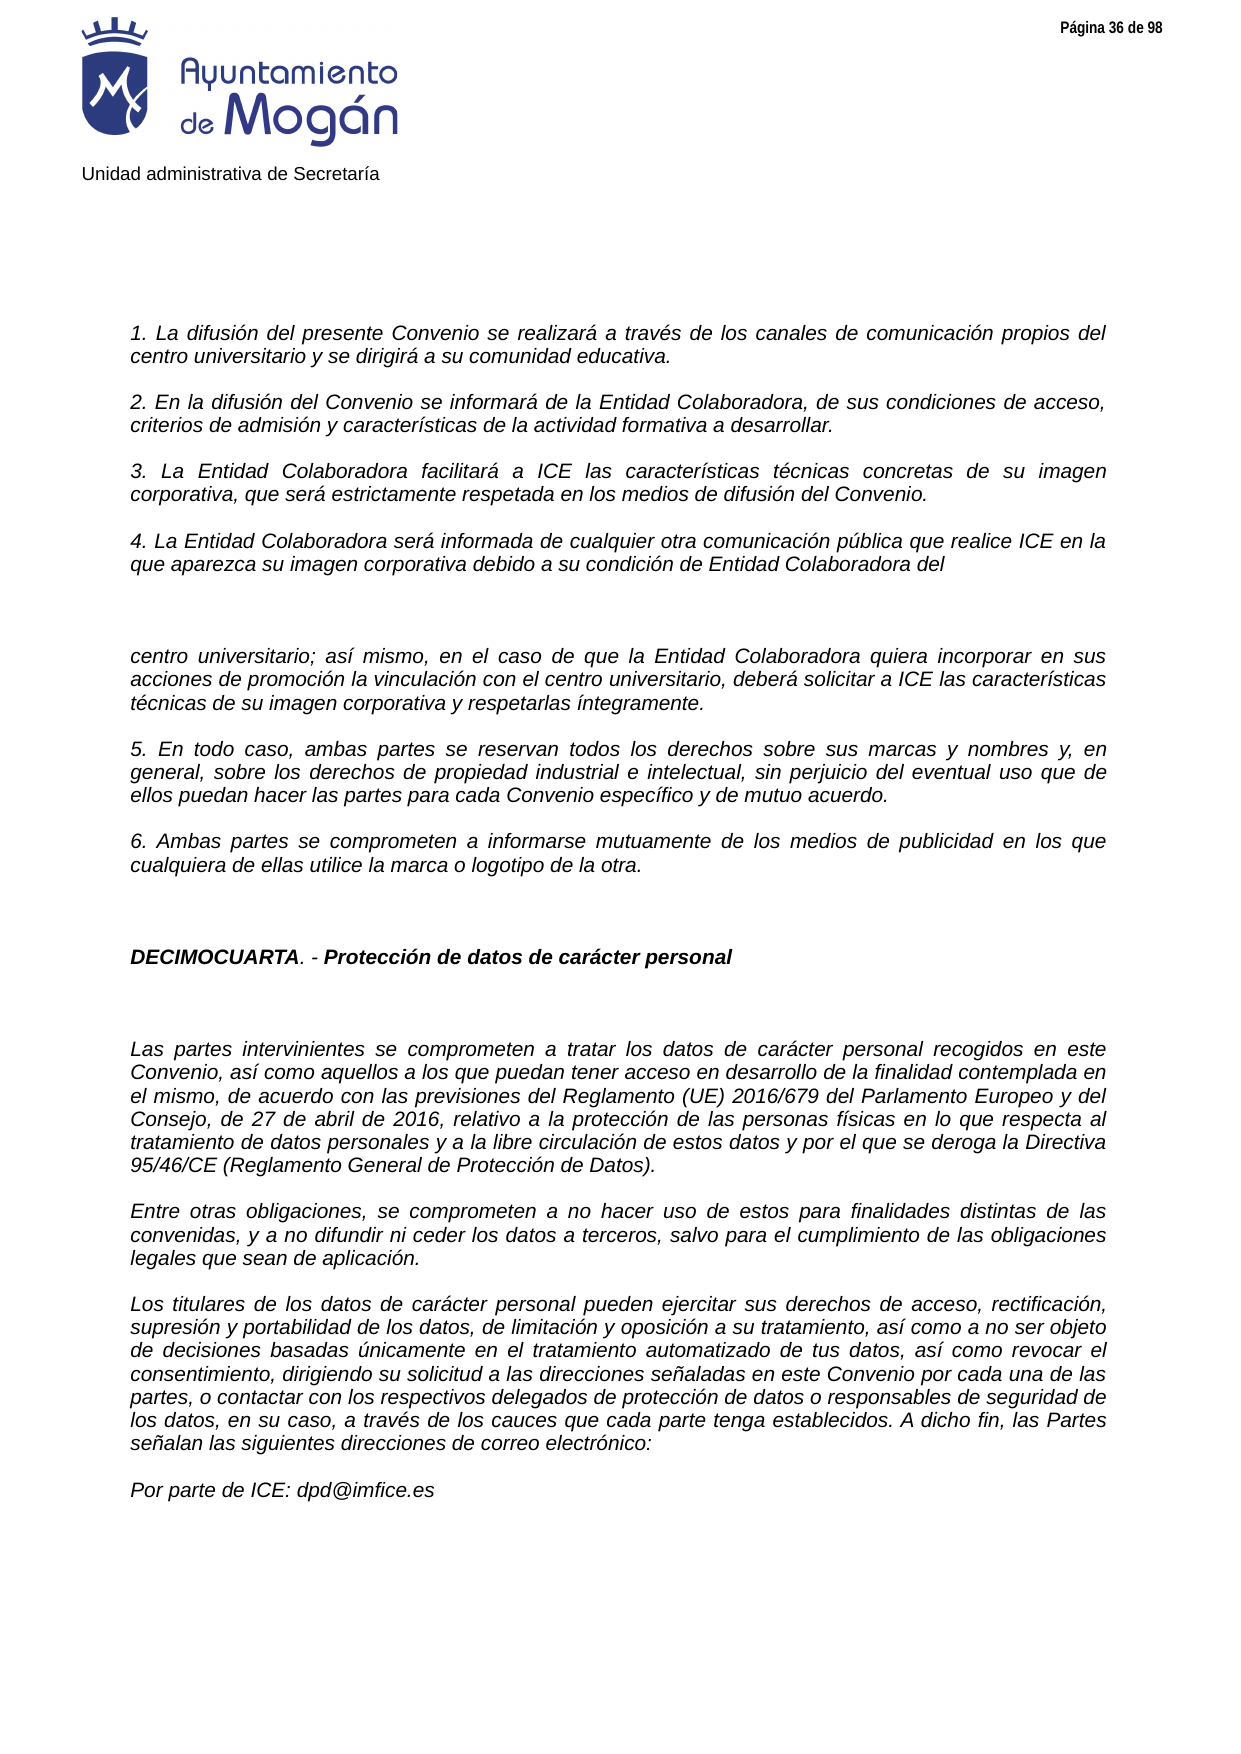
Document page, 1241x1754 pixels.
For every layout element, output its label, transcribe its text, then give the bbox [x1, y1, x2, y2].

text 1. La difusión del presente Convenio se realizará a través de los canales de comunicación propios del centro universitario y se dirigirá a su comunidad educativa. [130, 321, 1110, 367]
text 5. En todo caso, ambas partes se reservan todos los derechos sobre sus marcas y nombres y, en general, sobre los derechos de propiedad industrial e intelectual, sin perjuicio del eventual uso que de ellos puedan hacer las partes para cada Convenio específico y de mutuo acuerdo. [130, 737, 1110, 807]
text Por parte de ICE: dpd@imfice.es [130, 1478, 1110, 1501]
text 6. Ambas partes se comprometen a informarse mutuamente de los medios de publicidad en los que cualquiera de ellas utilice la marca o logotipo de la otra. [130, 830, 1110, 876]
text centro universitario; así mismo, en el caso de que la Entidad Colaboradora quiera incorporar en sus acciones de promoción la vinculación con el centro universitario, deberá solicitar a ICE las características técnicas de su imagen corporativa y respetarlas íntegramente. [130, 645, 1110, 714]
text Entre otras obligaciones, se comprometen a no hacer uso de estos para finalidades distintas de las convenidas, y a no difundir ni ceder los datos a terceros, salvo para el cumplimiento de las obligaciones legales que sean de aplicación. [130, 1200, 1110, 1270]
text Los titulares de los datos de carácter personal pueden ejercitar sus derechos de acceso, rectificación, supresión y portabilidad de los datos, de limitación y oposición a su tratamiento, así como a no ser objeto de decisiones basadas únicamente en el tratamiento automatizado de tus datos, así como revocar el consentimiento, dirigiendo su solicitud a las direcciones señaladas en este Convenio por cada una de las partes, o contactar con los respectivos delegados de protección de datos o responsables de seguridad de los datos, en su caso, a través de los cauces que cada parte tenga establecidos. A dicho fin, las Partes señalan las siguientes direcciones de correo electrónico: [130, 1293, 1110, 1455]
text 2. En la difusión del Convenio se informará de la Entidad Colaboradora, de sus condiciones de acceso, criterios de admisión y características de la actividad formativa a desarrollar. [130, 390, 1110, 437]
picture [81, 17, 398, 153]
text 4. La Entidad Colaboradora será informada de cualquier otra comunicación pública que realice ICE en la que aparezca su imagen corporativa debido a su condición de Entidad Colaboradora del [130, 529, 1110, 576]
text Las partes intervinientes se comprometen a tratar los datos de carácter personal recogidos en este Convenio, así como aquellos a los que puedan tener acceso en desarrollo de la finalidad contemplada en el mismo, de acuerdo con las previsiones del Reglamento (UE) 2016/679 del Parlamento Europeo y del Consejo, de 27 de abril de 2016, relativo a la protección de las personas físicas en lo que respecta al tratamiento de datos personales y a la libre circulación de estos datos y por el que se deroga la Directiva 95/46/CE (Reglamento General de Protección de Datos). [130, 1038, 1110, 1177]
text 3. La Entidad Colaboradora facilitará a ICE las características técnicas concretas de su imagen corporativa, que será estrictamente respetada en los medios de difusión del Convenio. [130, 460, 1110, 506]
text DECIMOCUARTA. - Protección de datos de carácter personal [130, 945, 1110, 969]
